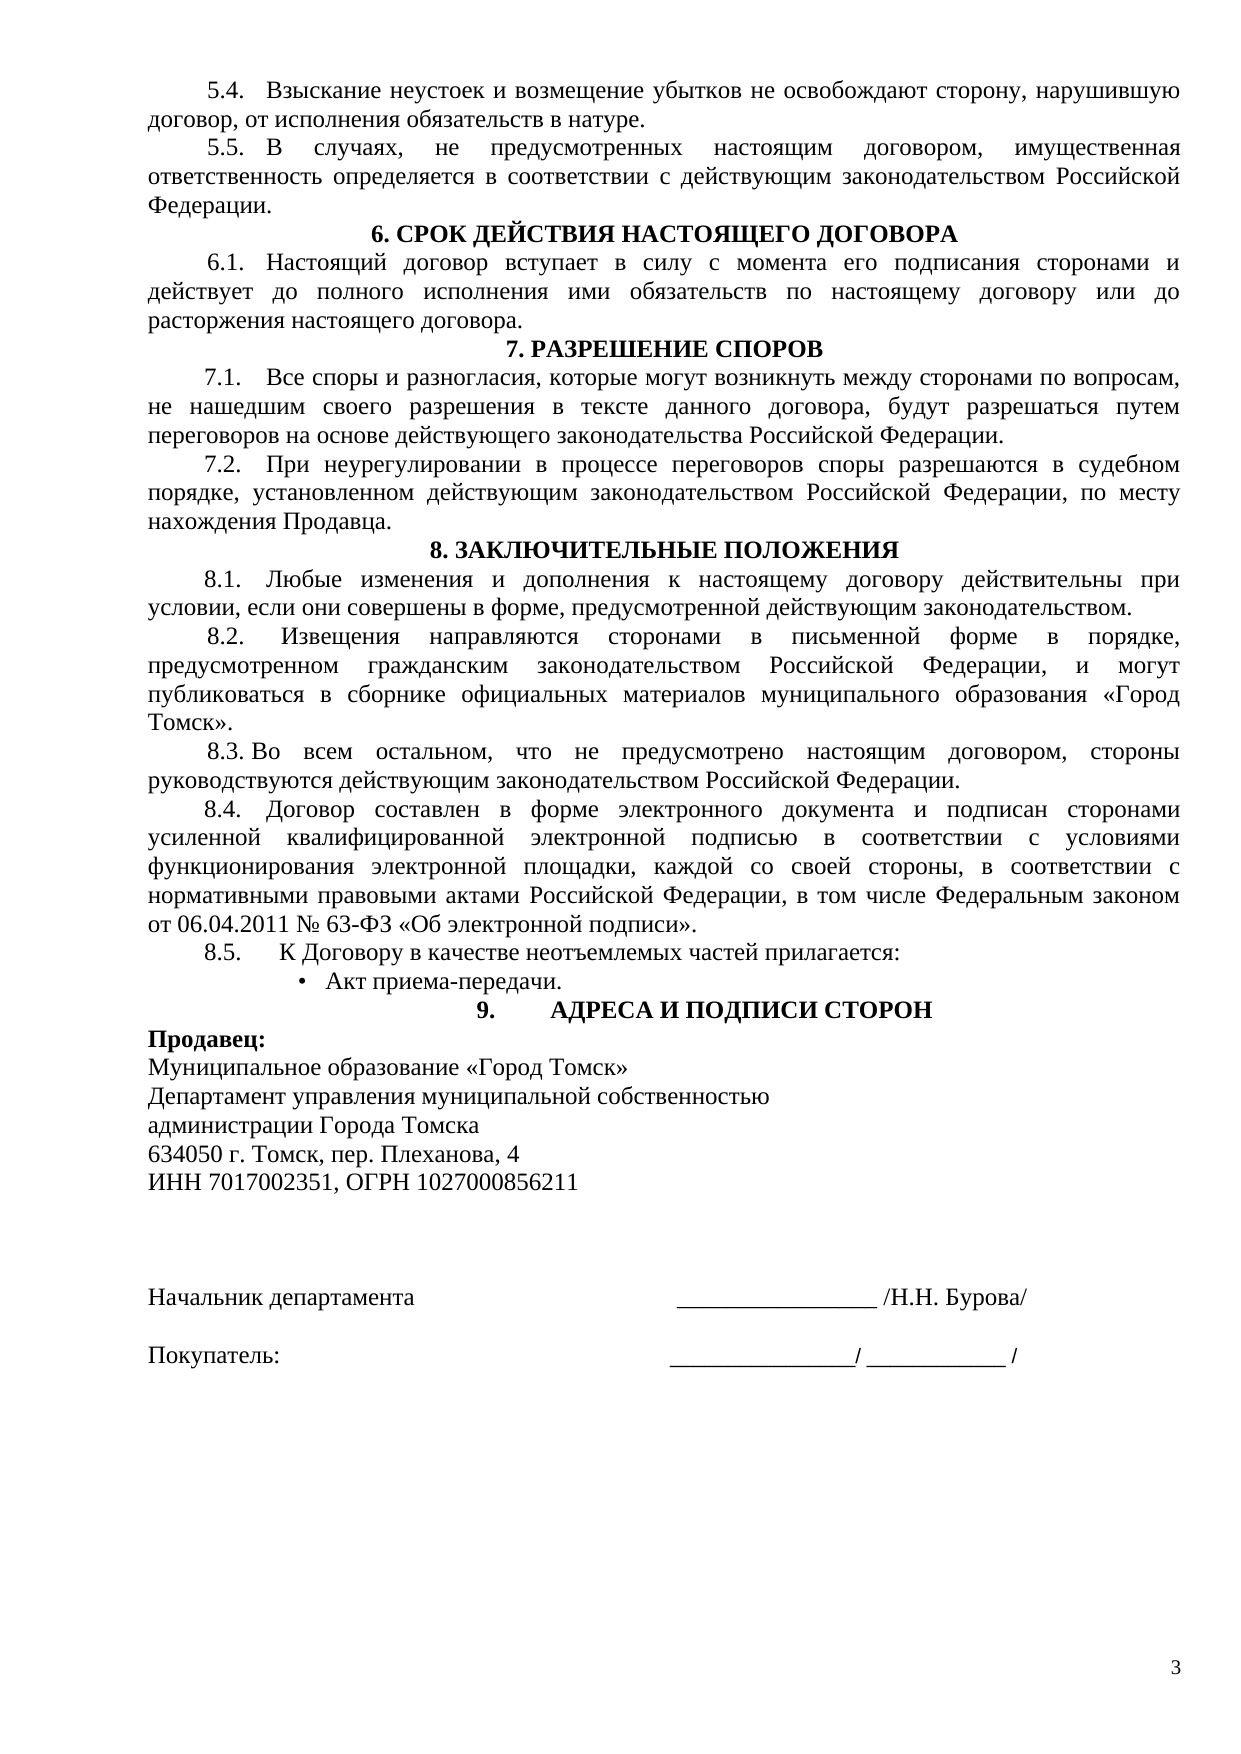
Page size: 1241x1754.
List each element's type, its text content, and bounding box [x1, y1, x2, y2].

text Покупатель: ________________/ ____________ / [148, 1340, 1240, 1369]
list Договор составлен в форме электронного документа и подписан сторонами усиленной квалифицированной электронной подписью в соответствии с условиями функционирования электронной площадки, каждой со своей стороны, в соответствии с нормативными правовыми актами Российской Федерации, в том числе Федеральным законом от 06.04.2011 № 63-ФЗ «Об электронной подписи». [148, 794, 1181, 937]
text администрации Города Томска [148, 1110, 1181, 1139]
text ИНН 7017002351, ОГРН 1027000856211 [148, 1167, 1181, 1196]
list Взыскание неустоек и возмещение убытков не освобождают сторону, нарушившую договор, от исполнения обязательств в натуре. [148, 75, 1181, 132]
list Во всем остальном, что не предусмотрено настоящим договором, стороны руководствуются действующим законодательством Российской Федерации. [148, 736, 1181, 794]
text Департамент управления муниципальной собственностью [148, 1081, 1181, 1110]
list Извещения направляются сторонами в письменной форме в порядке, предусмотренном гражданским законодательством Российской Федерации, и могут публиковаться в сборнике официальных материалов муниципального образования «Город Томск». [148, 621, 1181, 736]
list Настоящий договор вступает в силу с момента его подписания сторонами и действует до полного исполнения ими обязательств по настоящему договору или до расторжения настоящего договора. [148, 247, 1181, 334]
text Продавец: [148, 1024, 1240, 1052]
text 6. СРОК ДЕЙСТВИЯ НАСТОЯЩЕГО ДОГОВОРА [148, 219, 1181, 247]
text 8.5. К Договору в качестве неотъемлемых частей прилагается: [148, 937, 1177, 966]
text Начальник департамента ________________ /Н.Н. Бурова/ [148, 1282, 1181, 1311]
text Муниципальное образование «Город Томск» [148, 1052, 1181, 1081]
list АДРЕСА И ПОДПИСИ СТОРОН [148, 995, 1240, 1024]
list Все споры и разногласия, которые могут возникнуть между сторонами по вопросам, не нашедшим своего разрешения в тексте данного договора, будут разрешаться путем переговоров на основе действующего законодательства Российской Федерации. [148, 362, 1181, 449]
text 8. ЗАКЛЮЧИТЕЛЬНЫЕ ПОЛОЖЕНИЯ [148, 535, 1181, 564]
text 7. РАЗРЕШЕНИЕ СПОРОВ [148, 334, 1181, 362]
list При неурегулировании в процессе переговоров споры разрешаются в судебном порядке, установленном действующим законодательством Российской Федерации, по месту нахождения Продавца. [148, 449, 1181, 535]
subtitle 634050 г. Томск, пер. Плеханова, 4 [148, 1139, 1240, 1167]
list В случаях, не предусмотренных настоящим договором, имущественная ответственность определяется в соответствии с действующим законодательством Российской Федерации. [148, 132, 1181, 219]
list Любые изменения и дополнения к настоящему договору действительны при условии, если они совершены в форме, предусмотренной действующим законодательством. [148, 564, 1181, 621]
text • Акт приема-передачи. [148, 966, 1181, 995]
